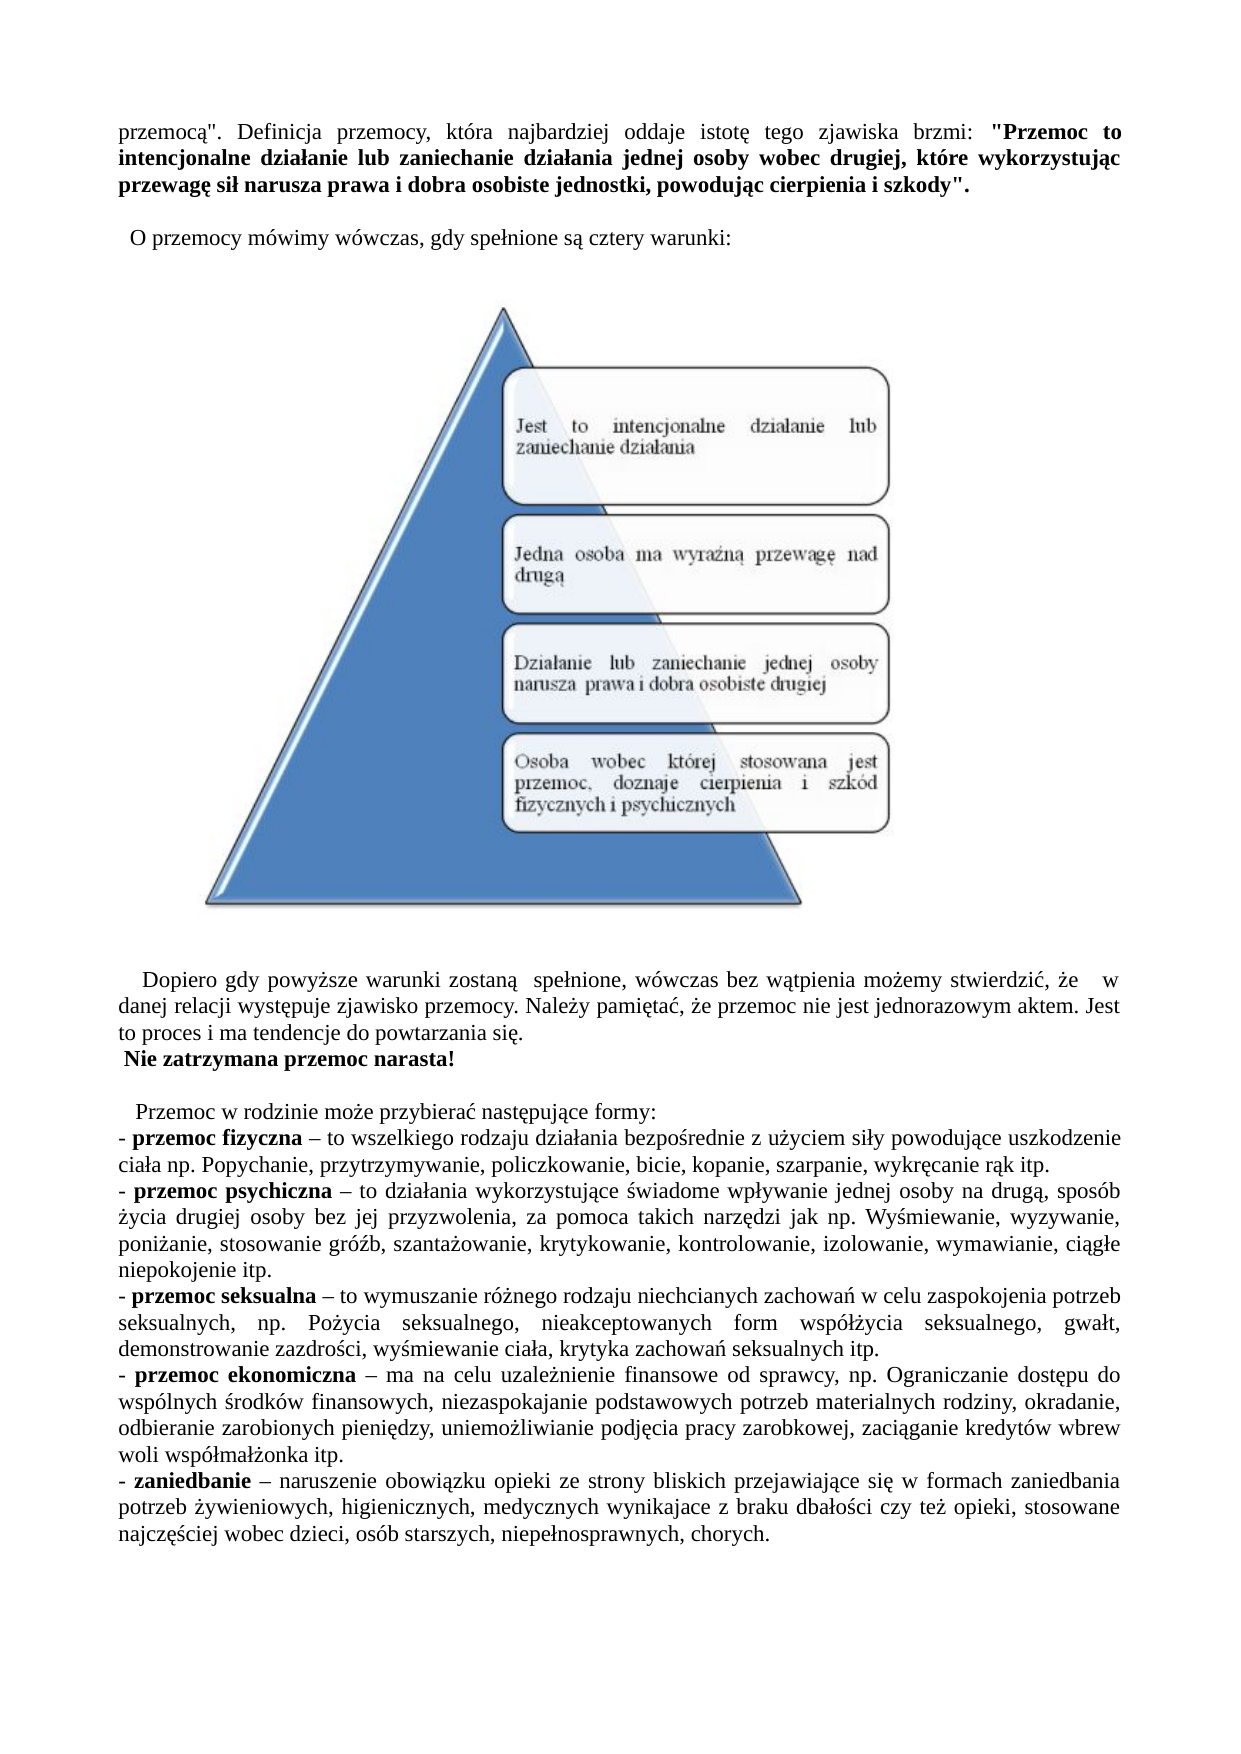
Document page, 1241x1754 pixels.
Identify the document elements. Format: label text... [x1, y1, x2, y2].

text - przemoc seksualna – to wymuszanie różnego rodzaju niechcianych zachowań w celu zaspokojenia potrzeb seksualnych, np. Pożycia seksualnego, nieakceptowanych form współżycia seksualnego, gwałt, demonstrowanie zazdrości, wyśmiewanie ciała, krytyka zachowań seksualnych itp. [118, 1282, 1122, 1362]
text Przemoc w rodzinie może przybierać następujące formy: [118, 1098, 1122, 1124]
text O przemocy mówimy wówczas, gdy spełnione są cztery warunki: [118, 223, 1122, 250]
text - przemoc psychiczna – to działania wykorzystujące świadome wpływanie jednej osoby na drugą, sposób życia drugiej osoby bez jej przyzwolenia, za pomoca takich narzędzi jak np. Wyśmiewanie, wyzywanie, poniżanie, stosowanie gróźb, szantażowanie, krytykowanie, kontrolowanie, izolowanie, wymawianie, ciągłe niepokojenie itp. [118, 1177, 1122, 1282]
text - przemoc fizyczna – to wszelkiego rodzaju działania bezpośrednie z użyciem siły powodujące uszkodzenie ciała np. Popychanie, przytrzymywanie, policzkowanie, bicie, kopanie, szarpanie, wykręcanie rąk itp. [118, 1124, 1122, 1177]
text - przemoc ekonomiczna – ma na celu uzależnienie finansowe od sprawcy, np. Ograniczanie dostępu do wspólnych środków finansowych, niezaspokajanie podstawowych potrzeb materialnych rodziny, okradanie, odbieranie zarobionych pieniędzy, uniemożliwianie podjęcia pracy zarobkowej, zaciąganie kredytów wbrew woli współmałżonka itp. [118, 1362, 1122, 1467]
text Dopiero gdy powyższe warunki zostaną spełnione, wówczas bez wątpienia możemy stwierdzić, że w danej relacji występuje zjawisko przemocy. Należy pamiętać, że przemoc nie jest jednorazowym aktem. Jest to proces i ma tendencje do powtarzania się. [118, 966, 1122, 1045]
text przemocą". Definicja przemocy, która najbardziej oddaje istotę tego zjawiska brzmi: "Przemoc to intencjonalne działanie lub zaniechanie działania jednej osoby wobec drugiej, które wykorzystując przewagę sił narusza prawa i dobra osobiste jednostki, powodując cierpienia i szkody". [118, 118, 1122, 197]
text - zaniedbanie – naruszenie obowiązku opieki ze strony bliskich przejawiające się w formach zaniedbania potrzeb żywieniowych, higienicznych, medycznych wynikajace z braku dbałości czy też opieki, stosowane najczęściej wobec dzieci, osób starszych, niepełnosprawnych, chorych. [118, 1467, 1122, 1546]
text Nie zatrzymana przemoc narasta! [118, 1045, 1122, 1072]
picture [187, 289, 954, 922]
